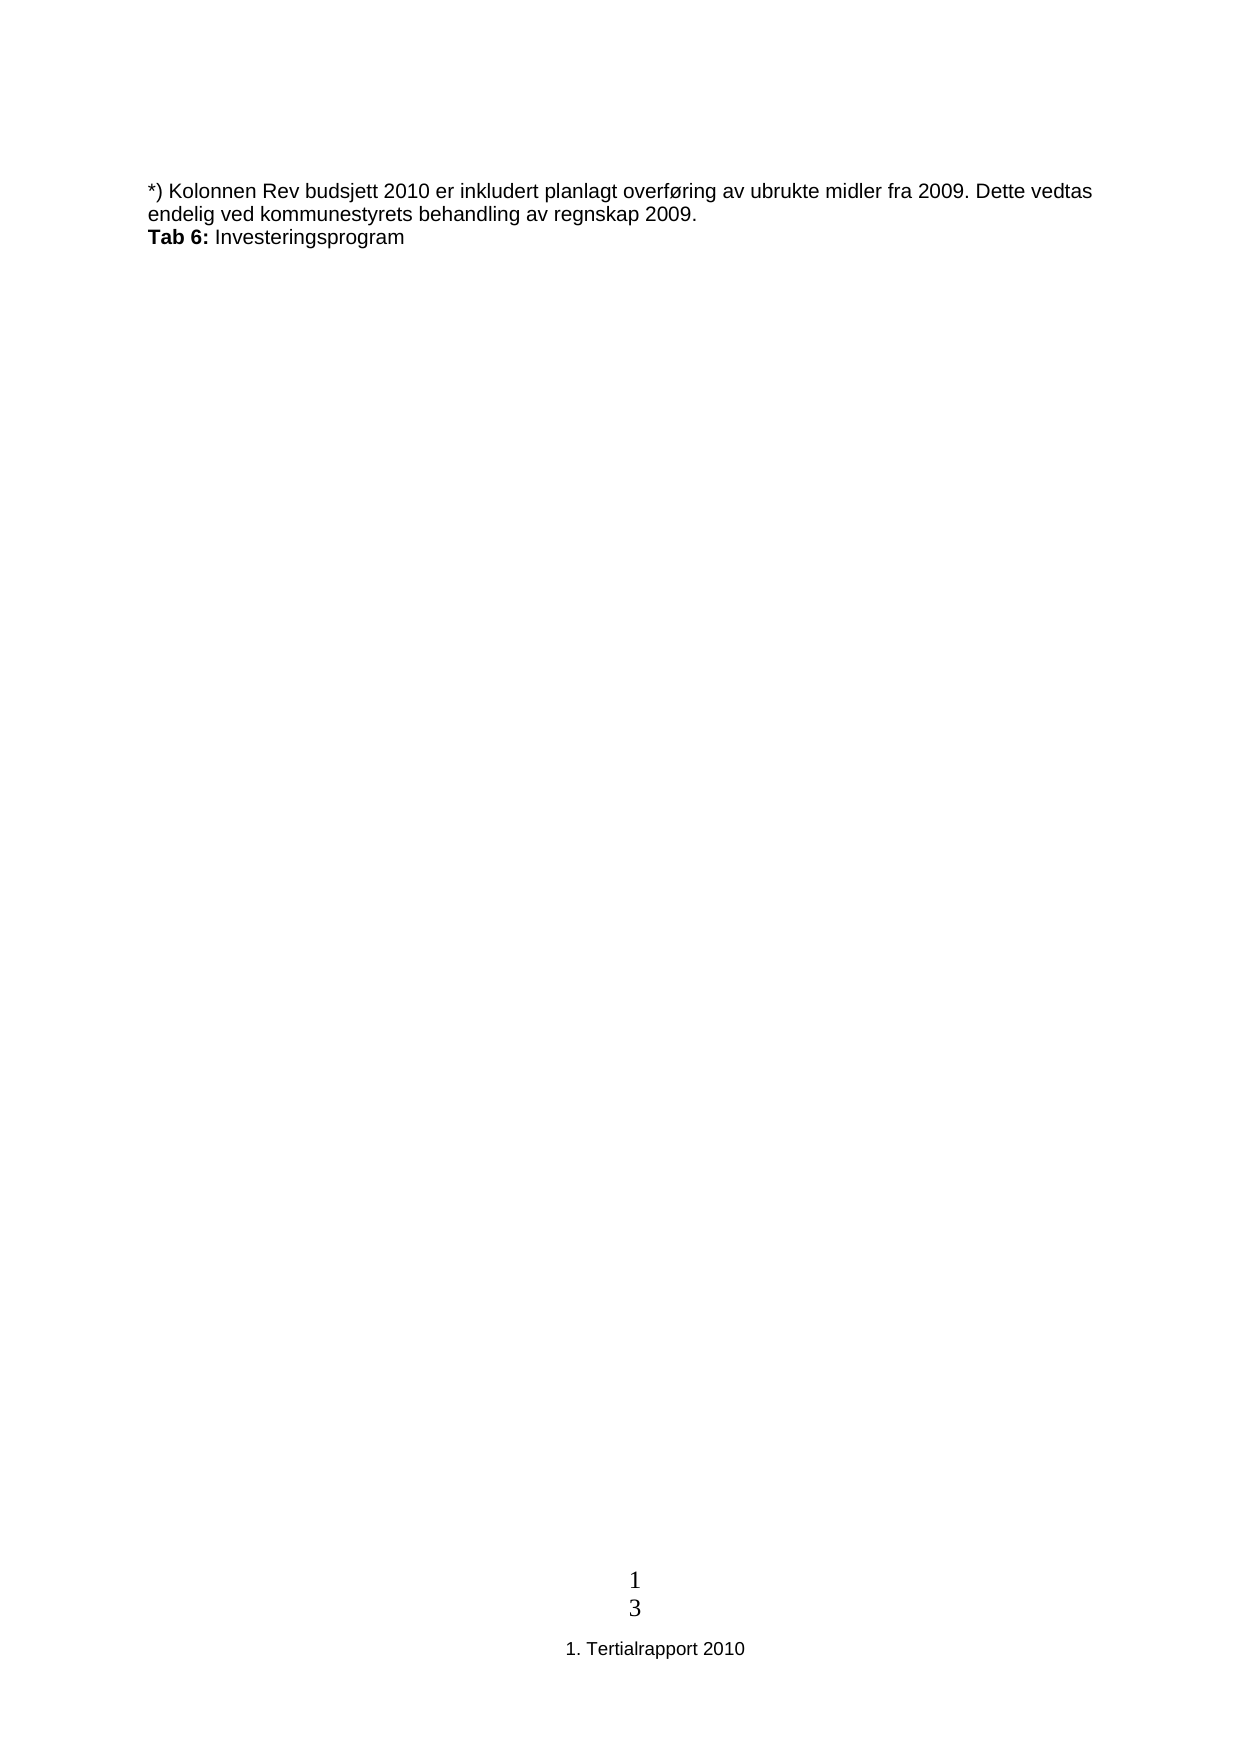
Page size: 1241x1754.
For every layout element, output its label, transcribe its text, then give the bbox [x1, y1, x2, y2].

text *) Kolonnen Rev budsjett 2010 er inkludert planlagt overføring av ubrukte midler fra 2009. Dette vedtas endelig ved kommunestyrets behandling av regnskap 2009. [148, 179, 1125, 226]
text Tab 6: Investeringsprogram [148, 226, 1125, 249]
